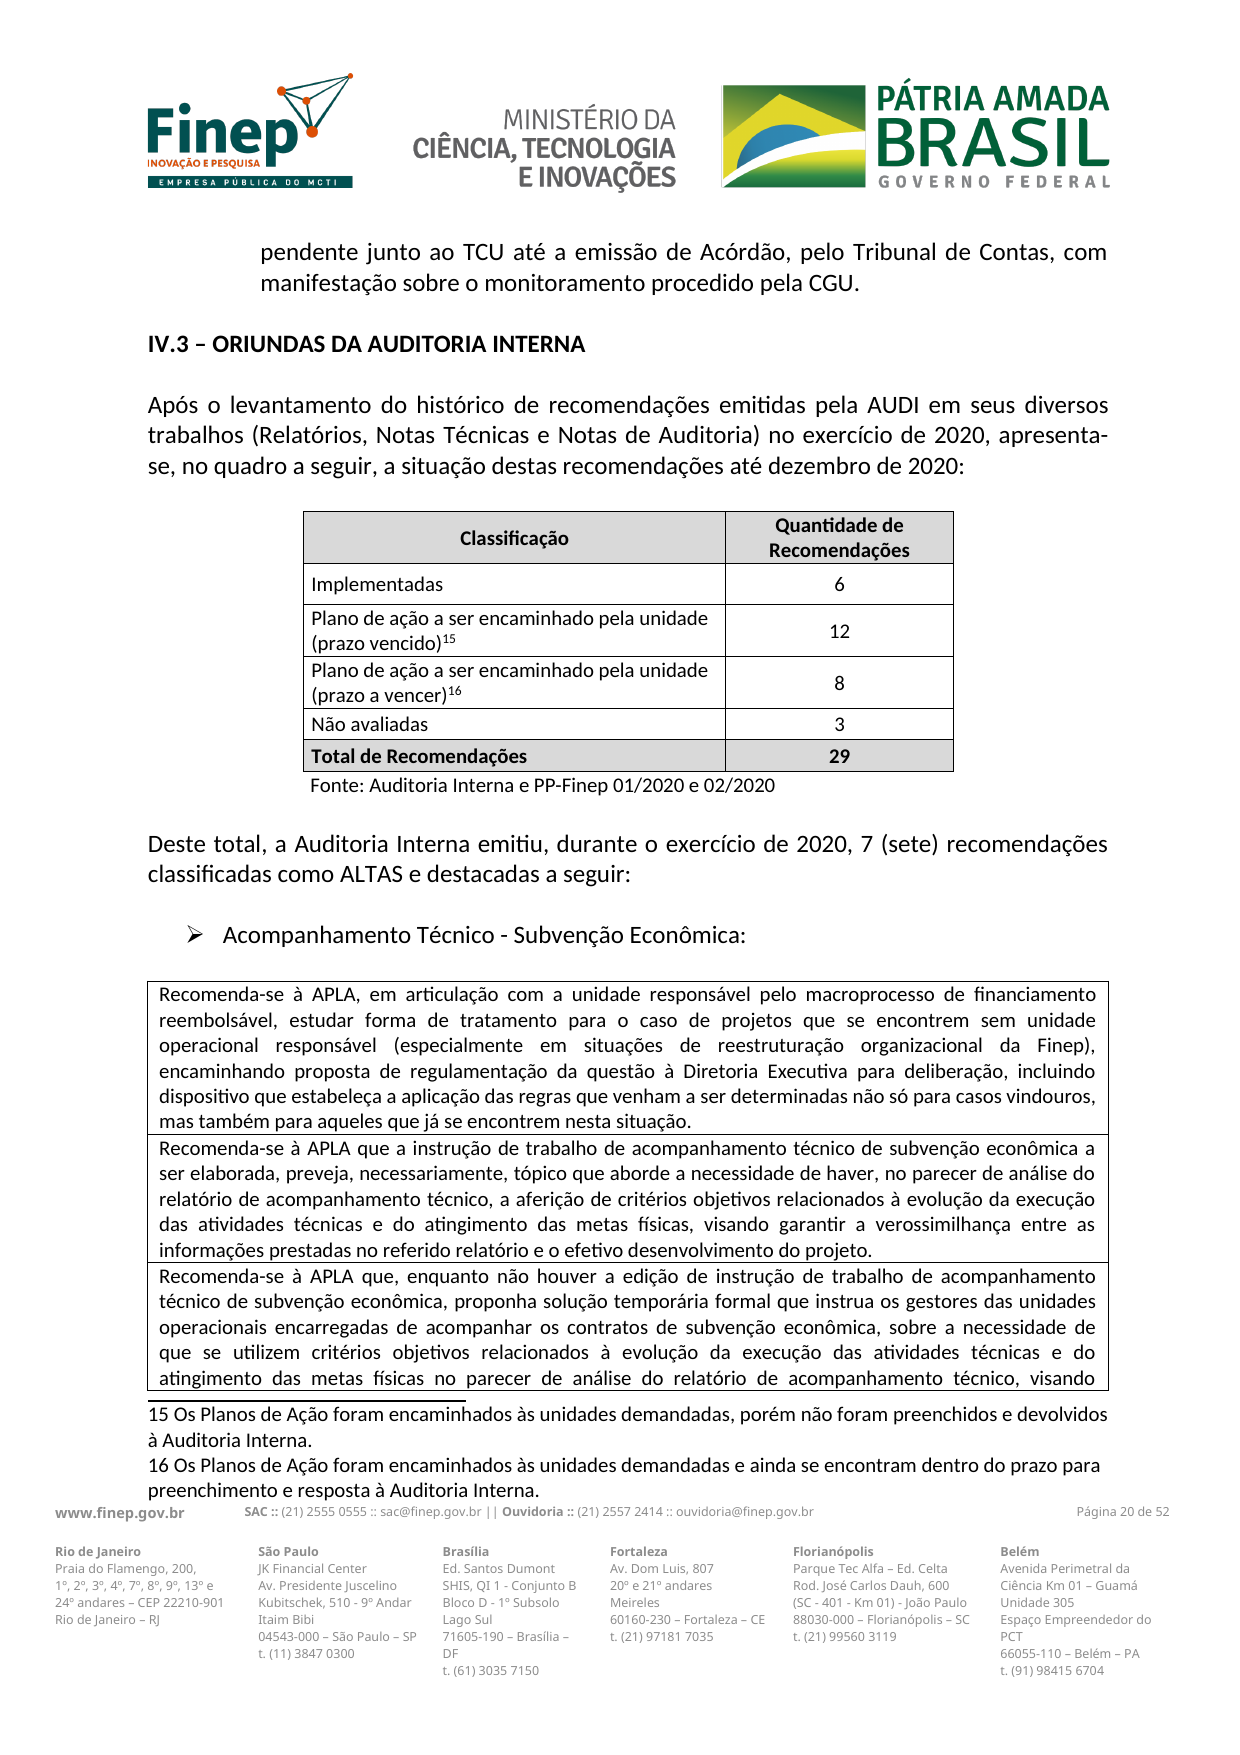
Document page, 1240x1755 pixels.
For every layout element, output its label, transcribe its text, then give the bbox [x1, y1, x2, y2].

table_header Quantidade de Recomendações [726, 512, 953, 563]
table_cell Total de Recomendações [304, 740, 725, 771]
list Acompanhamento Técnico - Subvenção Econômica: [185, 919, 1110, 950]
table_header Classificação [304, 512, 725, 563]
list pendente junto ao TCU até a emissão de Acórdão, pelo Tribunal de Contas, com manifestação sobre o monitoramento procedido pela CGU. [260, 236, 1110, 297]
table_cell Não avaliadas [304, 709, 725, 739]
table_cell Plano de ação a ser encaminhado pela unidade (prazo vencido) [304, 605, 725, 656]
table_cell 3 [726, 709, 953, 739]
table_cell Implementadas [304, 564, 725, 604]
table_cell 29 [726, 740, 953, 771]
table_cell 6 [726, 564, 953, 604]
table_cell 8 [726, 657, 953, 708]
text Fonte: Auditoria Interna e PP-Finep 01/2020 e 02/2020 [310, 772, 1110, 797]
table_cell Recomenda-se à APLA que, enquanto não houver a edição de instrução de trabalho de acompanhamento técnico de subvenção econômica, proponha solução temporária formal que instrua os gestores das unidades operacionais encarregadas de acompanhar os contratos de subvenção econômica, sobre a necessidade de que se utilizem critérios objetivos relacionados à evolução da execução das atividades técnicas e do atingimento das metas físicas no parecer de análise do relatório de acompanhamento técnico, visando [148, 1263, 1108, 1390]
table_cell 12 [726, 605, 953, 656]
text Após o levantamento do histórico de recomendações emitidas pela AUDI em seus diversos trabalhos (Relatórios, Notas Técnicas e Notas de Auditoria) no exercício de 2020, apresenta-se, no quadro a seguir, a situação destas recomendações até dezembro de 2020: [148, 389, 1110, 480]
table_header Recomenda-se à APLA, em articulação com a unidade responsável pelo macroprocesso de financiamento reembolsável, estudar forma de tratamento para o caso de projetos que se encontrem sem unidade operacional responsável (especialmente em situações de reestruturação organizacional da Finep), encaminhando proposta de regulamentação da questão à Diretoria Executiva para deliberação, incluindo dispositivo que estabeleça a aplicação das regras que venham a ser determinadas não só para casos vindouros, mas também para aqueles que já se encontrem nesta situação. [148, 982, 1108, 1134]
table_cell Plano de ação a ser encaminhado pela unidade (prazo a vencer) [304, 657, 725, 708]
text Deste total, a Auditoria Interna emitiu, durante o exercício de 2020, 7 (sete) recomendações classificadas como ALTAS e destacadas a seguir: [148, 828, 1110, 889]
table_cell Recomenda-se à APLA que a instrução de trabalho de acompanhamento técnico de subvenção econômica a ser elaborada, preveja, necessariamente, tópico que aborde a necessidade de haver, no parecer de análise do relatório de acompanhamento técnico, a aferição de critérios objetivos relacionados à evolução da execução das atividades técnicas e do atingimento das metas físicas, visando garantir a verossimilhança entre as informações prestadas no referido relatório e o efetivo desenvolvimento do projeto. [148, 1135, 1108, 1262]
text IV.3 – ORIUNDAS DA AUDITORIA INTERNA [148, 328, 1110, 358]
